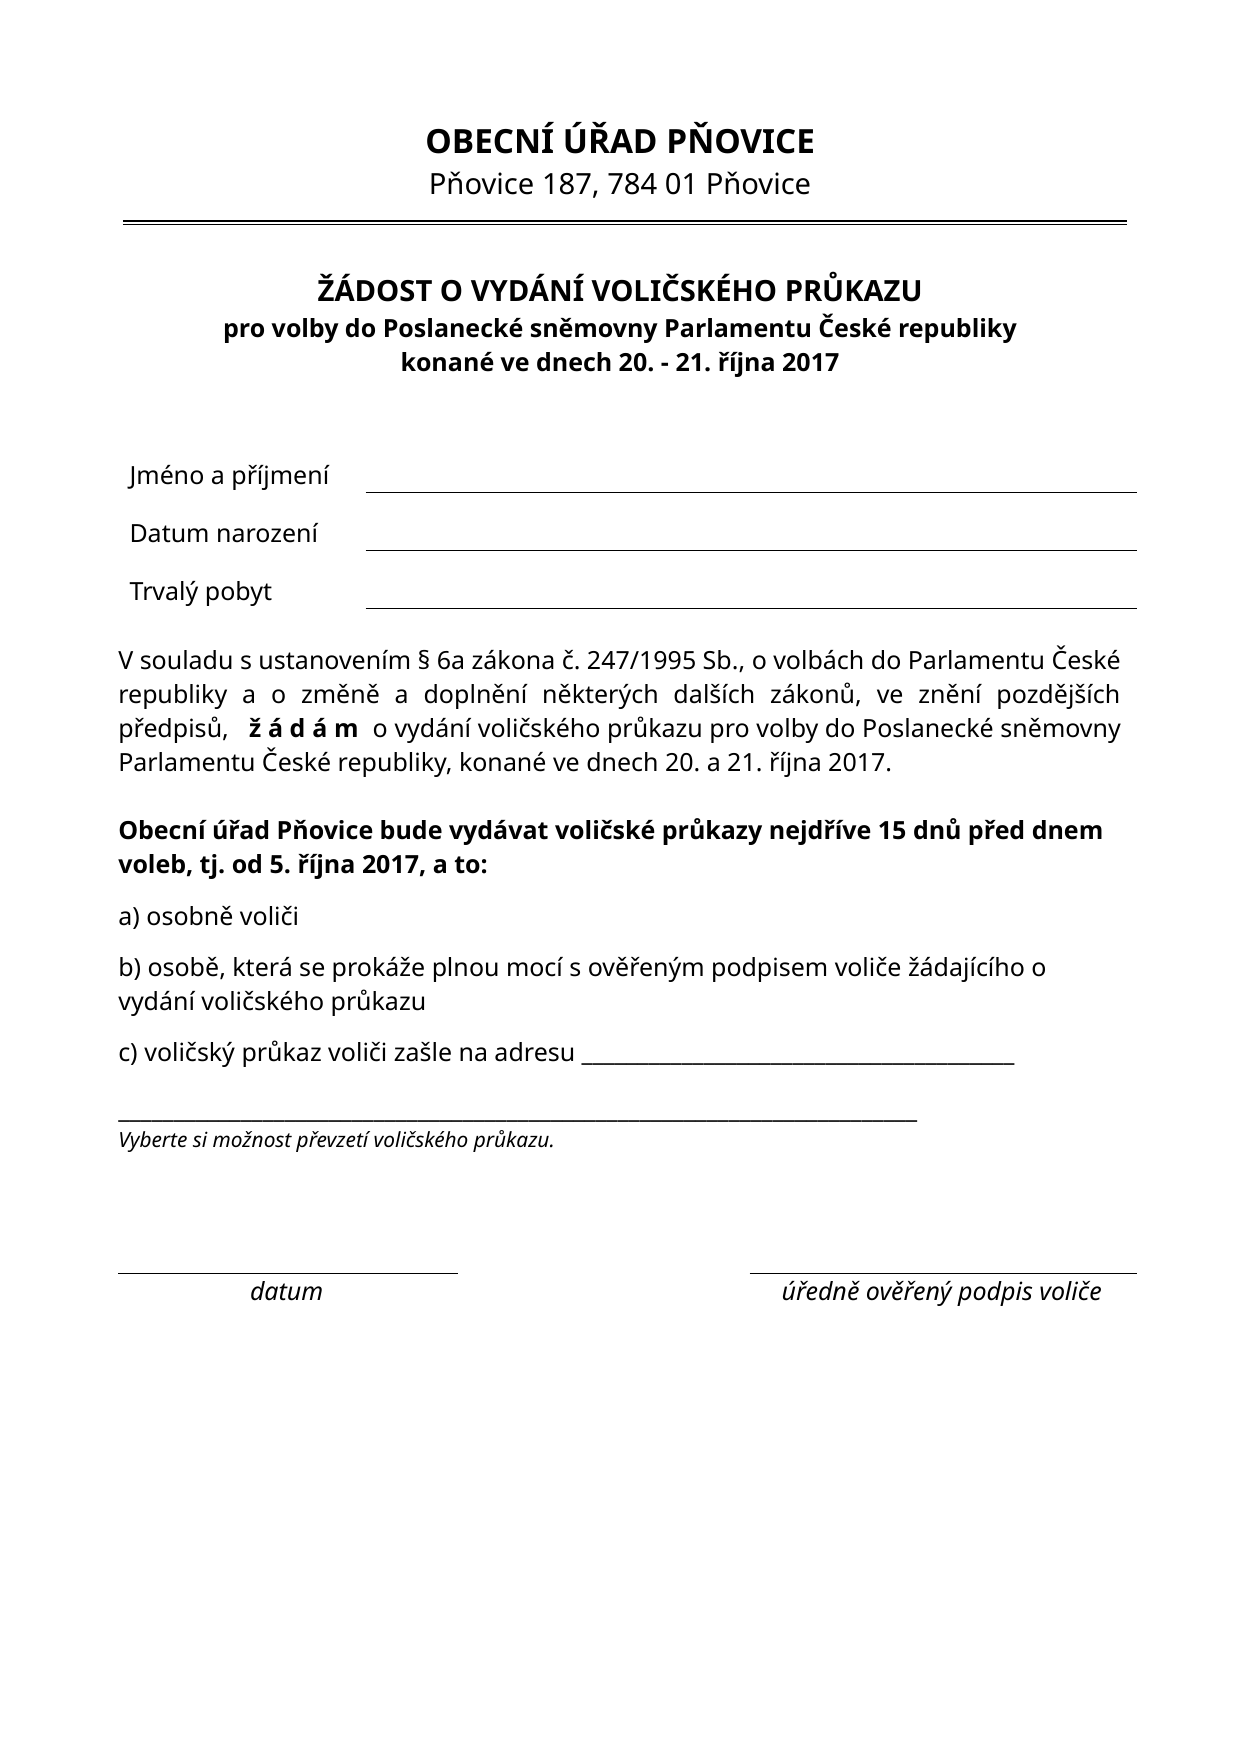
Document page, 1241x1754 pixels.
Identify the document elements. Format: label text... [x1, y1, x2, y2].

table_header [458, 1222, 749, 1273]
table_cell Datum narození [118, 516, 366, 550]
table_header [764, 225, 956, 271]
table_cell [366, 516, 1137, 550]
table_header [118, 1222, 458, 1273]
table_header [956, 225, 1127, 271]
text Pňovice 187, 784 01 Pňovice [118, 163, 1122, 203]
text konané ve dnech 20. - 21. října 2017 [118, 344, 1122, 378]
table_cell [118, 492, 366, 516]
text a) osobně voliči [118, 898, 1122, 932]
text ŽÁDOST O VYDÁNÍ VOLIČSKÉHO PRŮKAZU [118, 271, 1122, 310]
table_header [524, 225, 764, 271]
table_header Jméno a příjmení [118, 458, 366, 492]
table_header [211, 225, 524, 271]
text b) osobě, která se prokáže plnou mocí s ověřeným podpisem voliče žádajícího o vydání voličského průkazu [118, 949, 1122, 1017]
text pro volby do Poslanecké sněmovny Parlamentu České republiky [118, 310, 1122, 344]
text Vyberte si možnost převzetí voličského průkazu. [118, 1125, 1122, 1154]
table_header [410, 1410, 727, 1626]
text OBECNÍ ÚŘAD PŇOVICE [118, 118, 1122, 163]
text Obecní úřad Pňovice bude vydávat voličské průkazy nejdříve 15 dnů před dnem voleb, tj. od 5. října 2017, a to: [118, 813, 1122, 881]
text V souladu s ustanovením § 6a zákona č. 247/1995 Sb., o volbách do Parlamentu České republiky a o změně a doplnění některých dalších zákonů, ve znění pozdějších předpisů, ž á d á m o vydání voličského průkazu pro volby do Poslanecké sněmovny Parlamentu České republiky, konané ve dnech 20. a 21. října 2017. [118, 643, 1122, 779]
table_header [366, 458, 1137, 492]
table_header [728, 1410, 1127, 1626]
table_cell [366, 493, 1137, 516]
table_header [123, 1410, 410, 1626]
table_cell úředně ověřený podpis voliče [750, 1274, 1137, 1308]
table_cell Trvalý pobyt [118, 574, 366, 607]
text c) voličský průkaz voliči zašle na adresu _______________________________________ [118, 1034, 1122, 1068]
text ________________________________________________________________________ [118, 1091, 1122, 1125]
table_header [123, 225, 211, 271]
table_cell [458, 1273, 749, 1308]
table_cell [366, 574, 1137, 607]
table_cell [366, 551, 1137, 573]
table_cell datum [118, 1274, 458, 1308]
table_cell [118, 550, 366, 573]
table_header [750, 1222, 1137, 1273]
